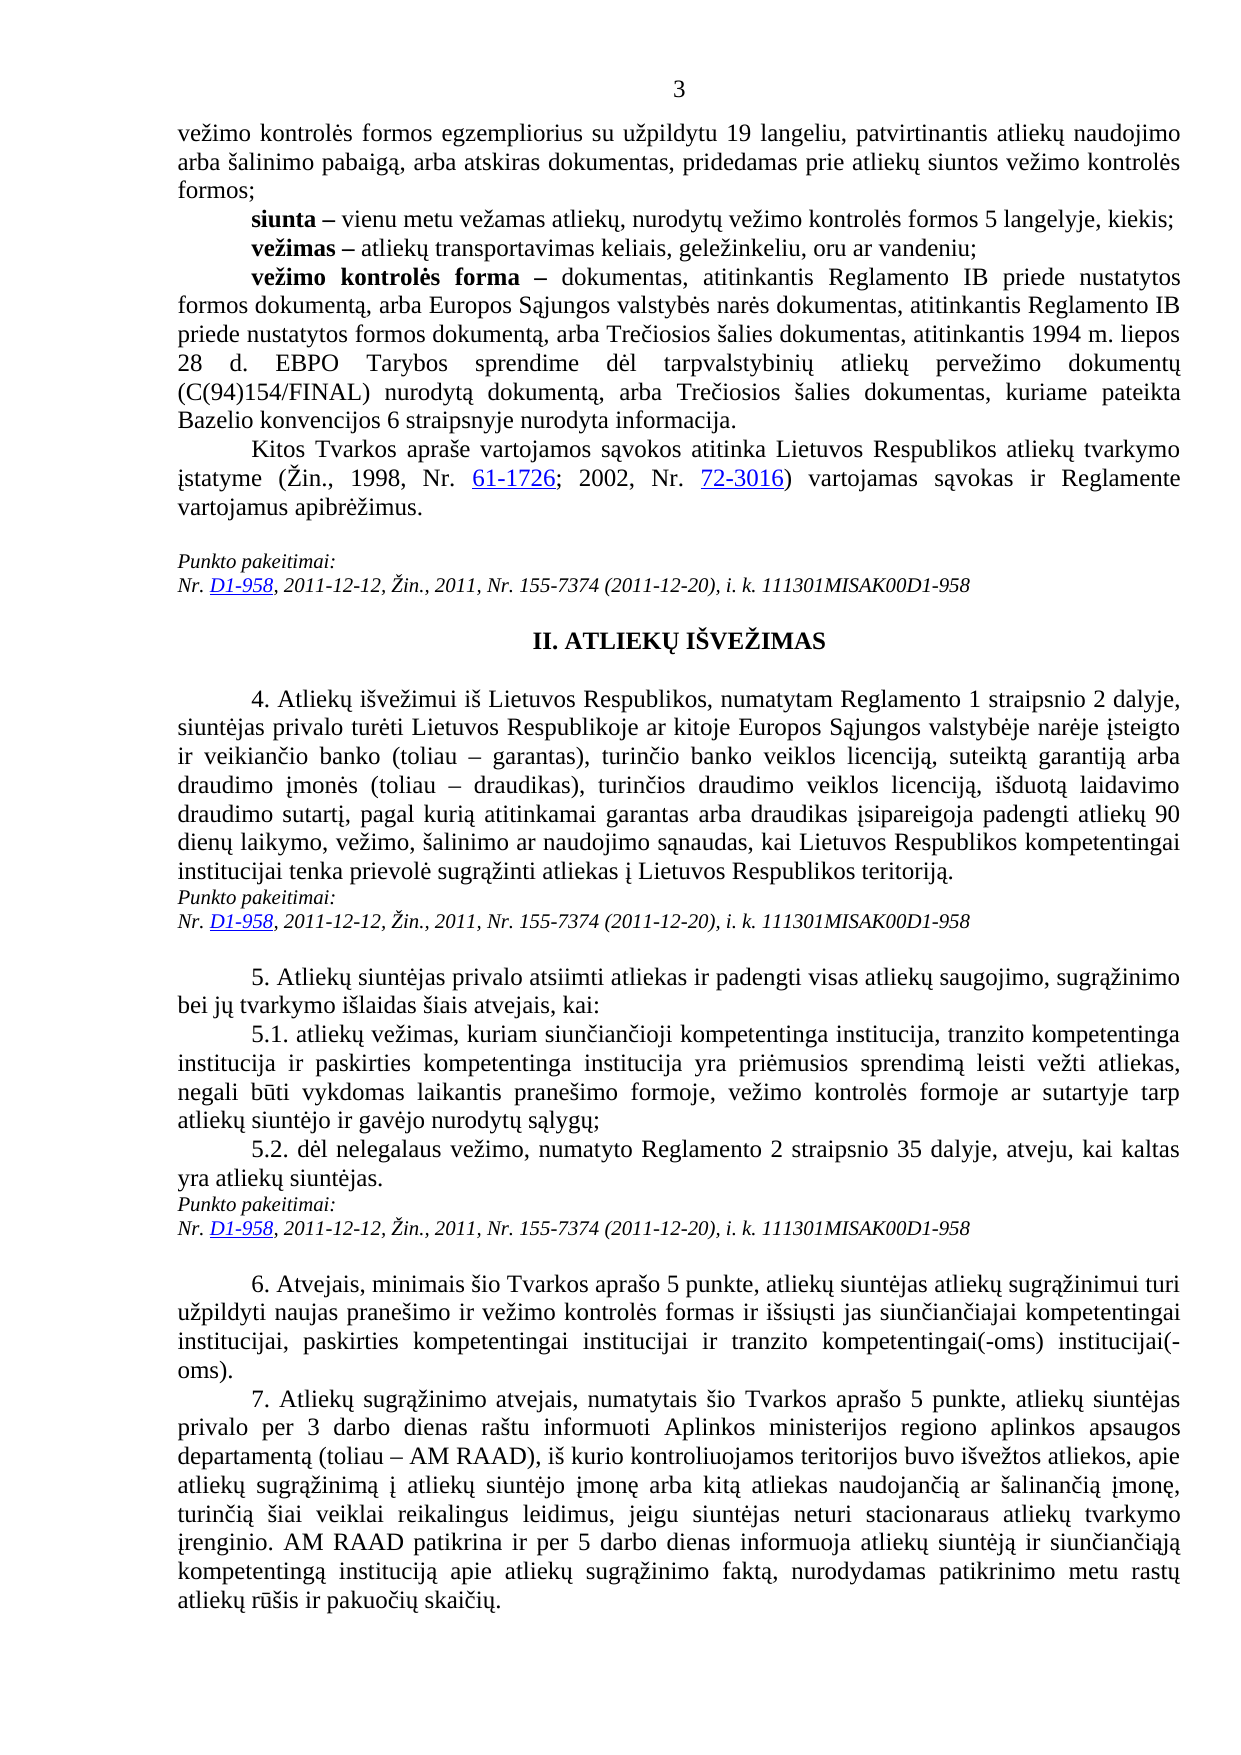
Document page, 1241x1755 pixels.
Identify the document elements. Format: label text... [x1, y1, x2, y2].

text 5.1. atliekų vežimas, kuriam siunčiančioji kompetentinga institucija, tranzito kompetentinga institucija ir paskirties kompetentinga institucija yra priėmusios sprendimą leisti vežti atliekas, negali būti vykdomas laikantis pranešimo formoje, vežimo kontrolės formoje ar sutartyje tarp atliekų siuntėjo ir gavėjo nurodytų sąlygų; [177, 1019, 1181, 1134]
text 4. Atliekų išvežimui iš Lietuvos Respublikos, numatytam Reglamento 1 straipsnio 2 dalyje, siuntėjas privalo turėti Lietuvos Respublikoje ar kitoje Europos Sąjungos valstybėje narėje įsteigto ir veikiančio banko (toliau – garantas), turinčio banko veiklos licenciją, suteiktą garantiją arba draudimo įmonės (toliau – draudikas), turinčios draudimo veiklos licenciją, išduotą laidavimo draudimo sutartį, pagal kurią atitinkamai garantas arba draudikas įsipareigoja padengti atliekų 90 dienų laikymo, vežimo, šalinimo ar naudojimo sąnaudas, kai Lietuvos Respublikos kompetentingai institucijai tenka prievolė sugrąžinti atliekas į Lietuvos Respublikos teritoriją. [177, 684, 1181, 885]
text 6. Atvejais, minimais šio Tvarkos aprašo 5 punkte, atliekų siuntėjas atliekų sugrąžinimui turi užpildyti naujas pranešimo ir vežimo kontrolės formas ir išsiųsti jas siunčiančiajai kompetentingai institucijai, paskirties kompetentingai institucijai ir tranzito kompetentingai(-oms) institucijai(-oms). [177, 1269, 1181, 1384]
text 7. Atliekų sugrąžinimo atvejais, numatytais šio Tvarkos aprašo 5 punkte, atliekų siuntėjas privalo per 3 darbo dienas raštu informuoti Aplinkos ministerijos regiono aplinkos apsaugos departamentą (toliau – AM RAAD), iš kurio kontroliuojamos teritorijos buvo išvežtos atliekos, apie atliekų sugrąžinimą į atliekų siuntėjo įmonę arba kitą atliekas naudojančią ar šalinančią įmonę, turinčią šiai veiklai reikalingus leidimus, jeigu siuntėjas neturi stacionaraus atliekų tvarkymo įrenginio. AM RAAD patikrina ir per 5 darbo dienas informuoja atliekų siuntėją ir siunčiančiąją kompetentingą instituciją apie atliekų sugrąžinimo faktą, nurodydamas patikrinimo metu rastų atliekų rūšis ir pakuočių skaičių. [177, 1384, 1181, 1614]
text Nr. D1-958, 2011-12-12, Žin., 2011, Nr. 155-7374 (2011-12-20), i. k. 111301MISAK00D1-958 [177, 573, 1181, 597]
text vežimas – atliekų transportavimas keliais, geležinkeliu, oru ar vandeniu; [177, 233, 1181, 262]
text 5. Atliekų siuntėjas privalo atsiimti atliekas ir padengti visas atliekų saugojimo, sugrąžinimo bei jų tvarkymo išlaidas šiais atvejais, kai: [177, 962, 1181, 1019]
text vežimo kontrolės forma – dokumentas, atitinkantis Reglamento IB priede nustatytos formos dokumentą, arba Europos Sąjungos valstybės narės dokumentas, atitinkantis Reglamento IB priede nustatytos formos dokumentą, arba Trečiosios šalies dokumentas, atitinkantis 1994 m. liepos 28 d. EBPO Tarybos sprendime dėl tarpvalstybinių atliekų pervežimo dokumentų (C(94)154/FINAL) nurodytą dokumentą, arba Trečiosios šalies dokumentas, kuriame pateikta Bazelio konvencijos 6 straipsnyje nurodyta informacija. [177, 262, 1181, 434]
text Nr. D1-958, 2011-12-12, Žin., 2011, Nr. 155-7374 (2011-12-20), i. k. 111301MISAK00D1-958 [177, 909, 1181, 933]
text vežimo kontrolės formos egzempliorius su užpildytu 19 langeliu, patvirtinantis atliekų naudojimo arba šalinimo pabaigą, arba atskiras dokumentas, pridedamas prie atliekų siuntos vežimo kontrolės formos; [177, 118, 1181, 204]
text Punkto pakeitimai: [177, 885, 1181, 909]
text Kitos Tvarkos apraše vartojamos sąvokos atitinka Lietuvos Respublikos atliekų tvarkymo įstatyme (Žin., 1998, Nr. 61-1726; 2002, Nr. 72-3016) vartojamas sąvokas ir Reglamente vartojamus apibrėžimus. [177, 434, 1181, 521]
text 5.2. dėl nelegalaus vežimo, numatyto Reglamento 2 straipsnio 35 dalyje, atveju, kai kaltas yra atliekų siuntėjas. [177, 1134, 1181, 1192]
text Punkto pakeitimai: [177, 549, 1181, 573]
text Punkto pakeitimai: [177, 1192, 1181, 1216]
text siunta – vienu metu vežamas atliekų, nurodytų vežimo kontrolės formos 5 langelyje, kiekis; [177, 204, 1181, 233]
text Nr. D1-958, 2011-12-12, Žin., 2011, Nr. 155-7374 (2011-12-20), i. k. 111301MISAK00D1-958 [177, 1216, 1181, 1240]
text II. ATLIEKŲ IŠVEŽIMAS [177, 626, 1181, 655]
